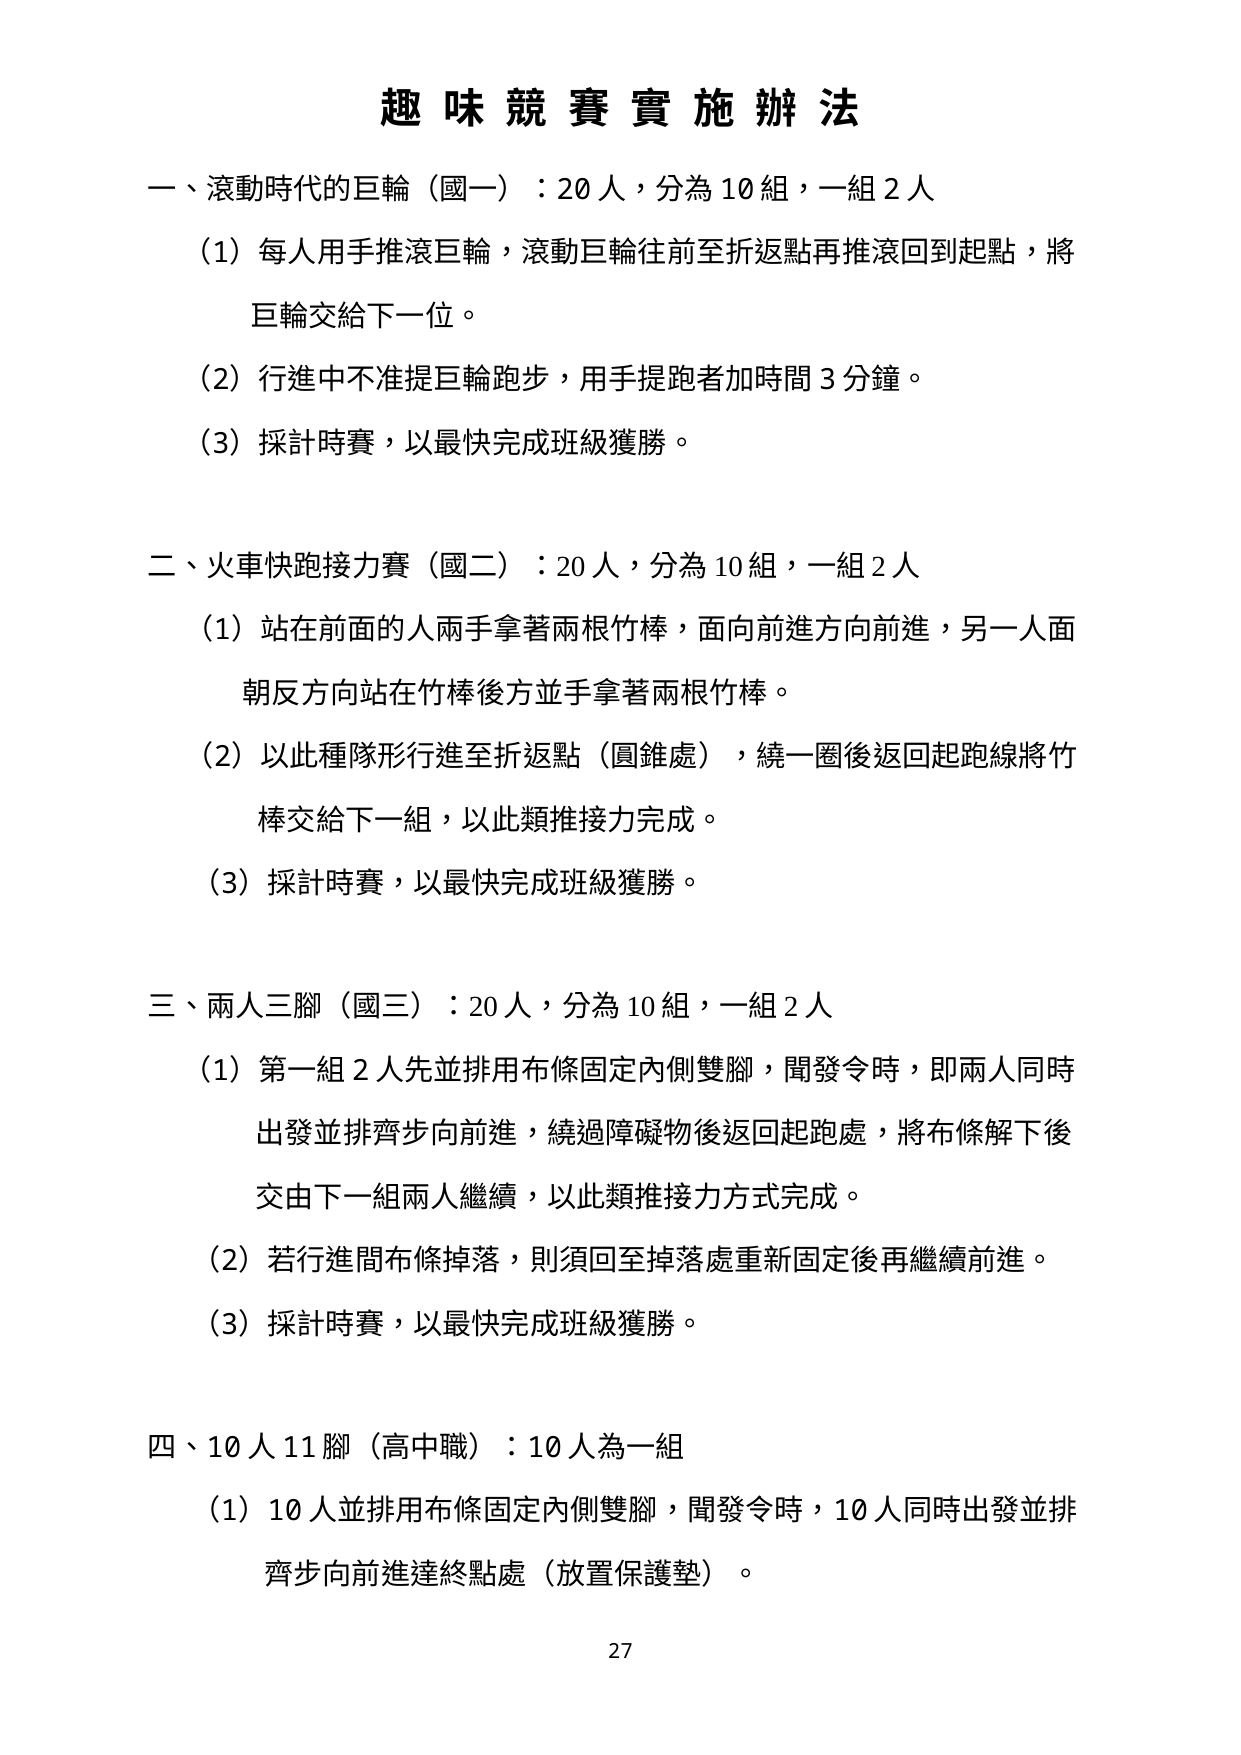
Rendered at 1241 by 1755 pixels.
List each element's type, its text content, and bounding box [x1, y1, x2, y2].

text （2）以此種隊形行進至折返點（圓錐處），繞一圈後返回起跑線將竹棒交給下一組，以此類推接力完成。 [184, 733, 1093, 839]
text （1）站在前面的人兩手拿著兩根竹棒，面向前進方向前進，另一人面朝反方向站在竹棒後方並手拿著兩根竹棒。 [184, 606, 1093, 712]
text （1）每人用手推滾巨輪，滾動巨輪往前至折返點再推滾回到起點，將巨輪交給下一位。 [148, 229, 1093, 335]
text 一、滾動時代的巨輪（國一）：20人，分為10組，一組2人 [148, 165, 1093, 208]
text （3）採計時賽，以最快完成班級獲勝。 [148, 419, 1093, 462]
text 趣 味 競 賽 實 施 辦 法 [148, 75, 1093, 135]
text （2）行進中不准提巨輪跑步，用手提跑者加時間3分鐘。 [148, 356, 1093, 398]
text 四、10人11腳（高中職）：10人為一組 [148, 1423, 1093, 1466]
text （2）若行進間布條掉落，則須回至掉落處重新固定後再繼續前進。 [148, 1237, 1093, 1279]
text （1）第一組2人先並排用布條固定內側雙腳，聞發令時，即兩人同時出發並排齊步向前進，繞過障礙物後返回起跑處，將布條解下後交由下一組兩人繼續，以此類推接力方式完成。 [182, 1046, 1093, 1216]
text （1）10人並排用布條固定內側雙腳，聞發令時，10人同時出發並排齊步向前進達終點處（放置保護墊）。 [191, 1487, 1093, 1593]
text 三、兩人三腳（國三）：20人，分為10組，一組2人 [148, 983, 1093, 1025]
text （3）採計時賽，以最快完成班級獲勝。 [148, 860, 1093, 902]
text （3）採計時賽，以最快完成班級獲勝。 [148, 1300, 1093, 1343]
text 二、火車快跑接力賽（國二）：20人，分為10組，一組2人 [148, 542, 1093, 585]
